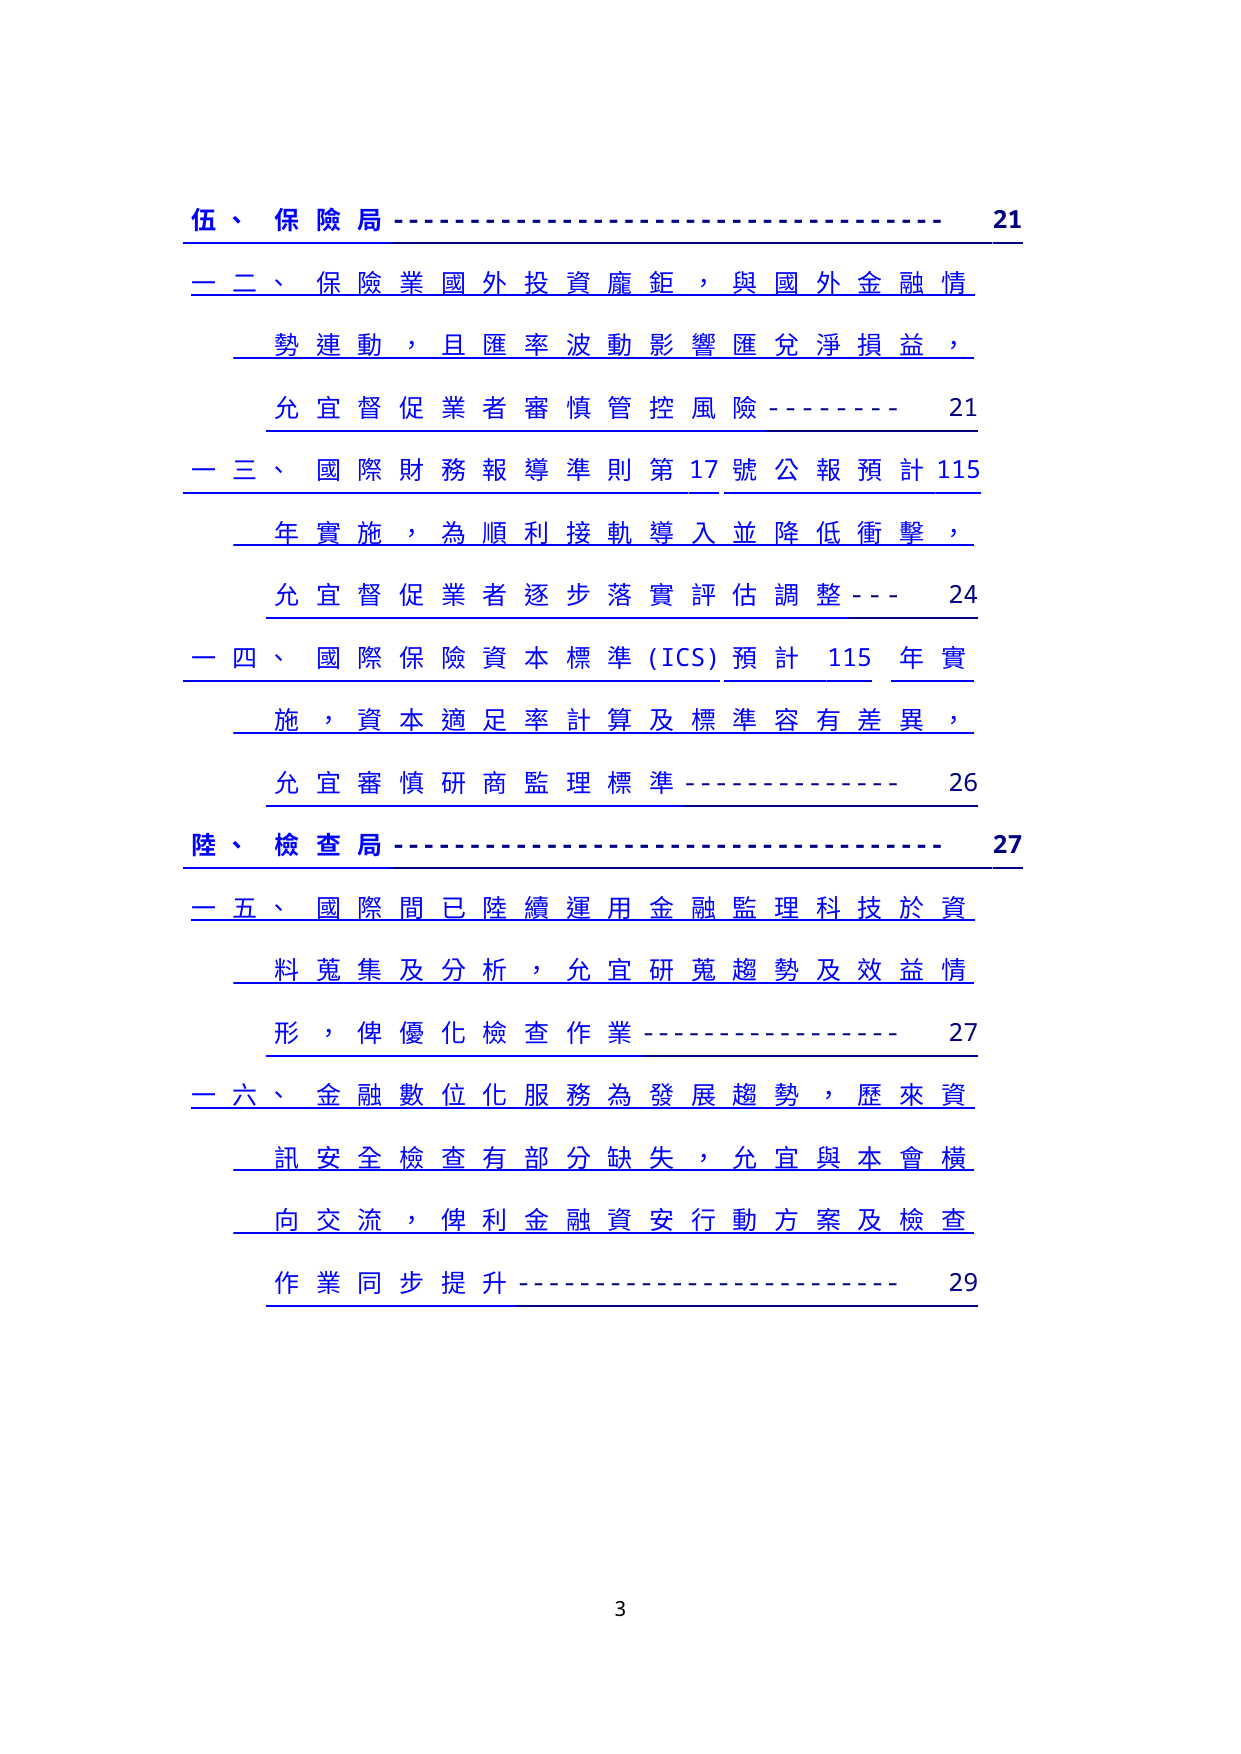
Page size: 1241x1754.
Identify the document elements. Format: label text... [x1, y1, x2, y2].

text 一五、國際間已陸續運用金融監理科技於資料蒐集及分析，允宜研蒐趨勢及效益情形，俾優化檢查作業 27 [183, 869, 984, 1052]
text 陸、檢查局 27 [183, 802, 1028, 865]
text 伍、保險局 21 [183, 177, 1028, 240]
text 一四、國際保險資本標準(ICS)預計115年實施，資本適足率計算及標準容有差異，允宜審慎研商監理標準 26 [183, 615, 984, 802]
text 一六、金融數位化服務為發展趨勢，歷來資訊安全檢查有部分缺失，允宜與本會橫向交流，俾利金融資安行動方案及檢查作業同步提升 29 [183, 1052, 984, 1302]
text 一二、保險業國外投資龐鉅，與國外金融情勢連動，且匯率波動影響匯兌淨損益，允宜督促業者審慎管控風險 21 [183, 244, 984, 427]
text 一三、國際財務報導準則第17號公報預計115年實施，為順利接軌導入並降低衝擊，允宜督促業者逐步落實評估調整 24 [183, 427, 984, 615]
